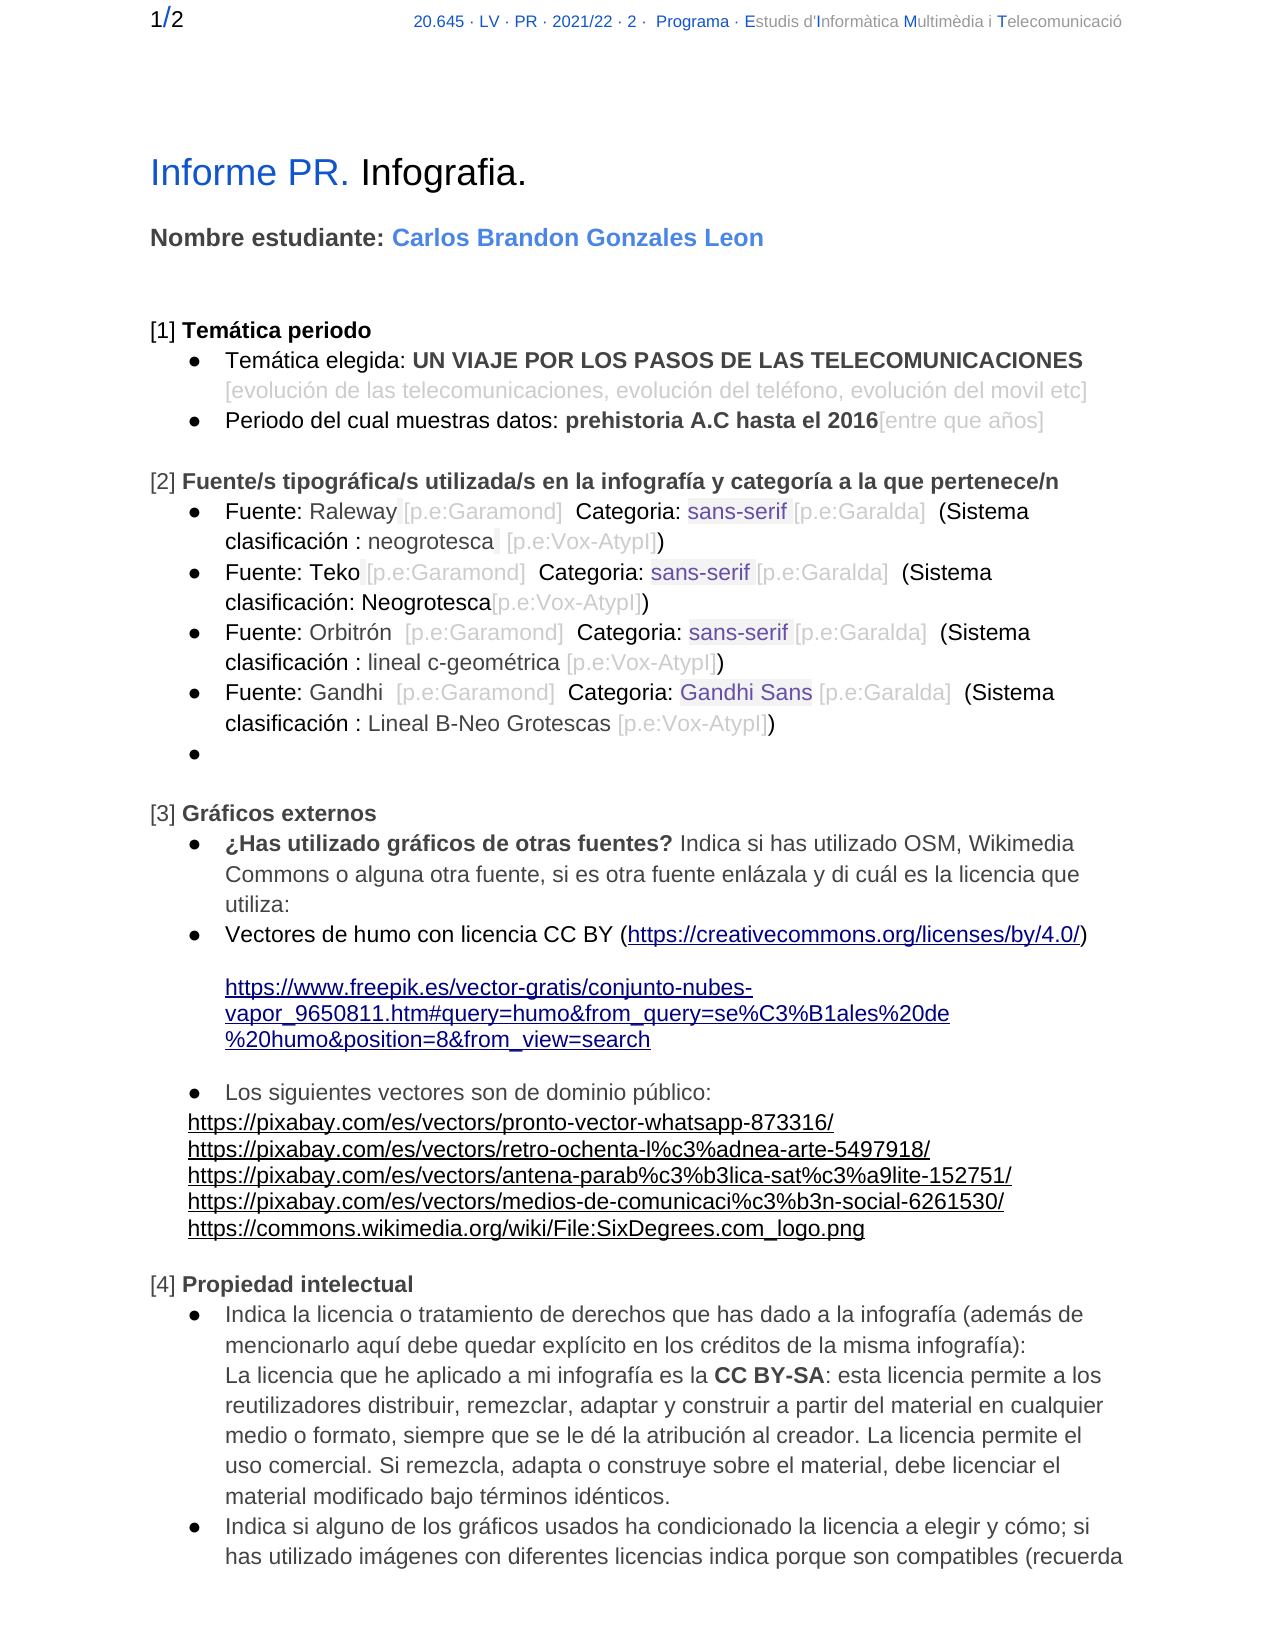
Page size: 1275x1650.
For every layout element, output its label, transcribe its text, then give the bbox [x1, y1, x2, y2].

list Indica la licencia o tratamiento de derechos que has dado a la infografía (además de mencionarlo aquí debe quedar explícito en los créditos de la misma infografía): [187, 1301, 1125, 1358]
list Fuente: Teko [p.e:Garamond] Categoria: sans-serif [p.e:Garalda] (Sistema clasificación: Neogrotesca[p.e:Vox-AtypI]) [187, 558, 1125, 615]
list Vectores de humo con licencia CC BY (https://creativecommons.org/licenses/by/4.0/) [187, 921, 1125, 947]
text [2] Fuente/s tipográfica/s utilizada/s en la infografía y categoría a la que pertenece/n [150, 468, 1125, 494]
list Indica si alguno de los gráficos usados ha condicionado la licencia a elegir y cómo; si has utilizado imágenes con diferentes licencias indica porque son compatibles (recuerda [187, 1513, 1125, 1569]
text [3] Gráficos externos [150, 800, 1125, 826]
text [4] Propiedad intelectual [150, 1271, 1125, 1298]
text https://pixabay.com/es/vectors/pronto-vector-whatsapp-873316/ [187, 1109, 1125, 1136]
list Fuente: Raleway [p.e:Garamond] Categoria: sans-serif [p.e:Garalda] (Sistema clasificación : neogrotesca [p.e:Vox-AtypI]) [187, 498, 1125, 554]
list Los siguientes vectores son de dominio público: [187, 1079, 1125, 1105]
list https://www.freepik.es/vector-gratis/conjunto-nubes-vapor_9650811.htm#query=humo&from_query=se%C3%B1ales%20de%20humo&position=8&from_view=search [225, 974, 1125, 1053]
text Informe PR. Infografia. [150, 150, 1125, 193]
text https://commons.wikimedia.org/wiki/File:SixDegrees.com_logo.png [187, 1215, 1125, 1241]
text [1] Temática periodo [150, 317, 1125, 343]
text La licencia que he aplicado a mi infografía es la CC BY-SA: esta licencia permite a los reutilizadores distribuir, remezclar, adaptar y construir a partir del material en cualquier medio o formato, siempre que se le dé la atribución al creador. La licencia permite el uso comercial. Si remezcla, adapta o construye sobre el material, debe licenciar el material modificado bajo términos idénticos. [225, 1362, 1125, 1509]
text https://pixabay.com/es/vectors/retro-ochenta-l%c3%adnea-arte-5497918/ [187, 1136, 1125, 1162]
list Periodo del cual muestras datos: prehistoria A.C hasta el 2016[entre que años] [187, 407, 1125, 434]
list Fuente: Gandhi [p.e:Garamond] Categoria: Gandhi Sans [p.e:Garalda] (Sistema clasificación : Lineal B-Neo Grotescas [p.e:Vox-AtypI]) [187, 679, 1125, 736]
text Nombre estudiante: Carlos Brandon Gonzales Leon [150, 223, 1125, 252]
list ¿Has utilizado gráficos de otras fuentes? Indica si has utilizado OSM, Wikimedia Commons o alguna otra fuente, si es otra fuente enlázala y di cuál es la licencia que utiliza: [187, 830, 1125, 917]
list Fuente: Orbitrón [p.e:Garamond] Categoria: sans-serif [p.e:Garalda] (Sistema clasificación : lineal c-geométrica [p.e:Vox-AtypI]) [187, 619, 1125, 675]
text https://pixabay.com/es/vectors/medios-de-comunicaci%c3%b3n-social-6261530/ [187, 1188, 1125, 1215]
list Temática elegida: UN VIAJE POR LOS PASOS DE LAS TELECOMUNICACIONES [evolución de las telecomunicaciones, evolución del teléfono, evolución del movil etc] [187, 347, 1125, 403]
text https://pixabay.com/es/vectors/antena-parab%c3%b3lica-sat%c3%a9lite-152751/ [187, 1162, 1125, 1188]
